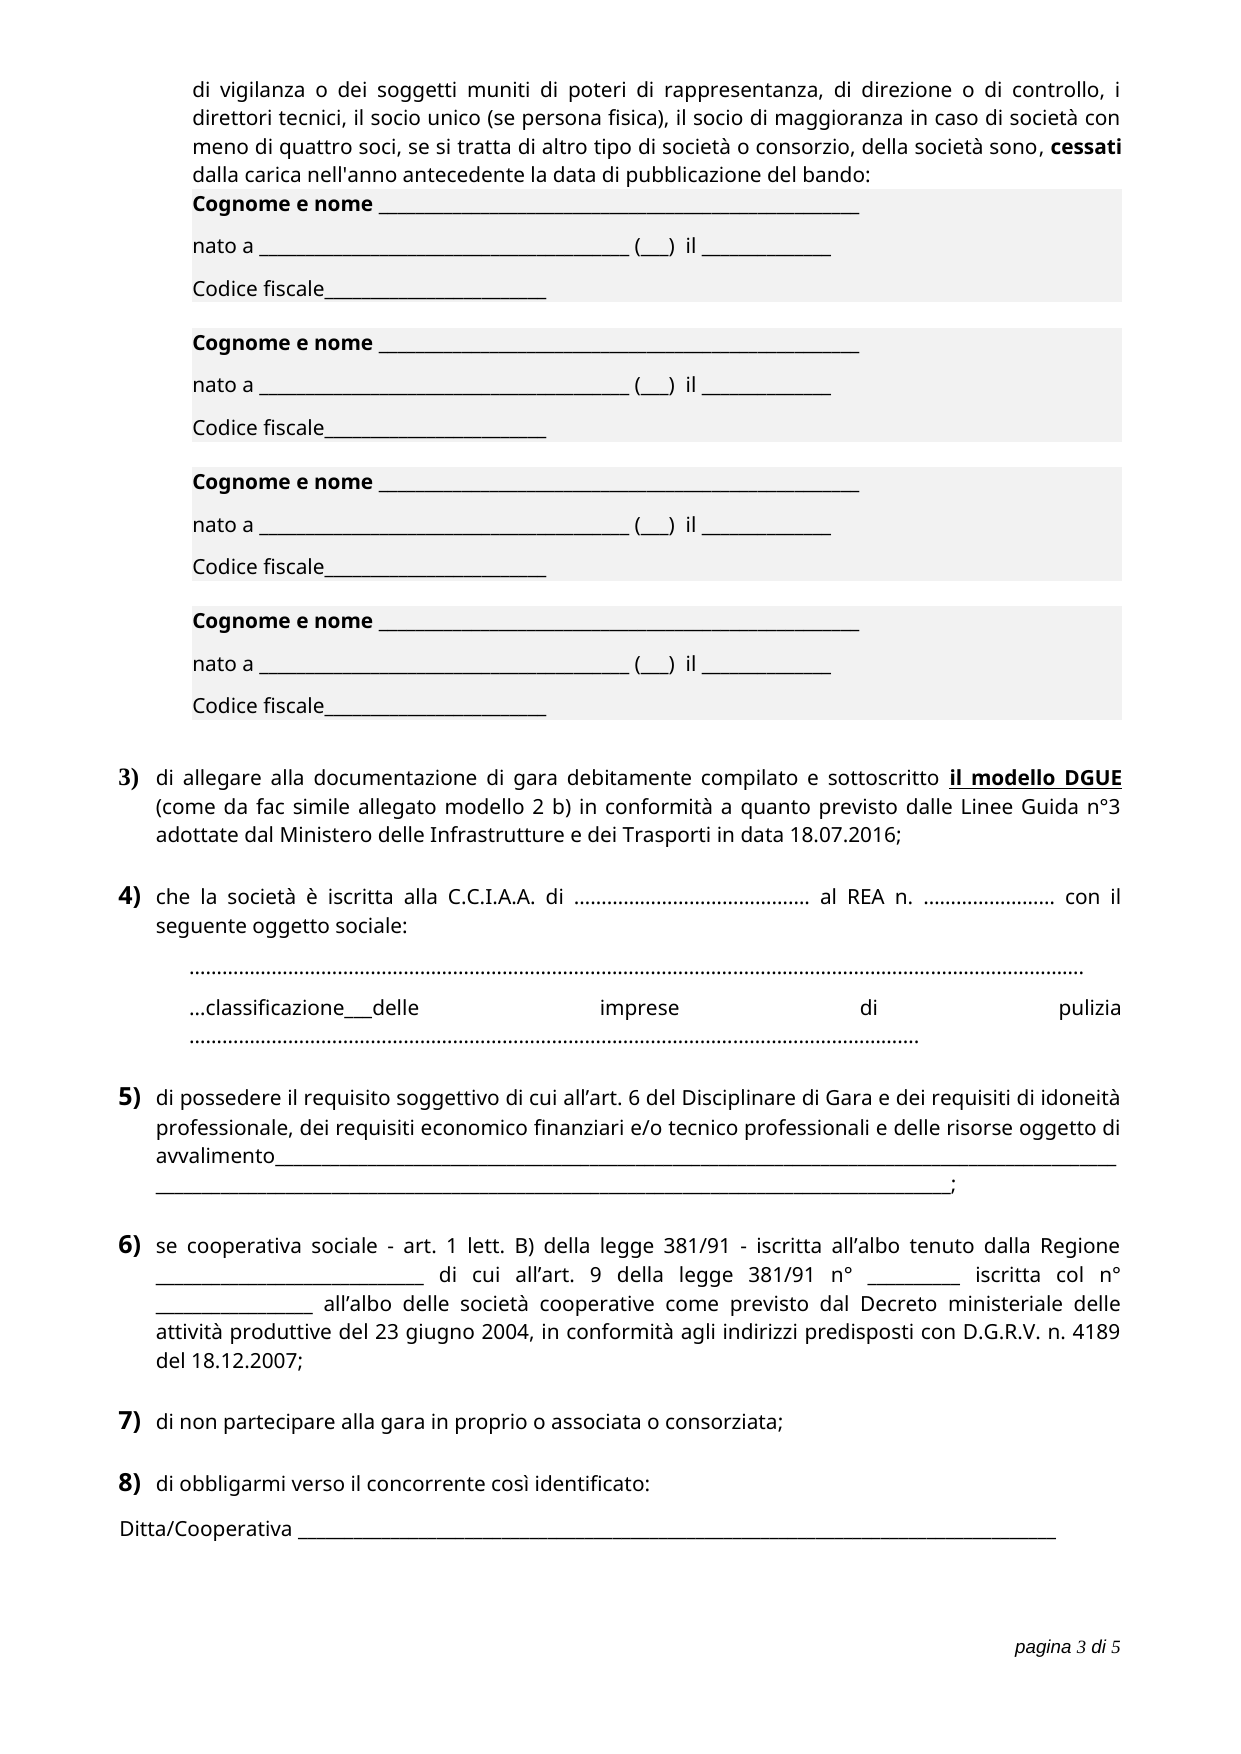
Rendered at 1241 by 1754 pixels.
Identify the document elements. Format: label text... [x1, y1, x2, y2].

text nato a ________________________________________ (___) il ______________ [192, 510, 1122, 538]
list che la società è iscritta alla C.C.I.A.A. di ……………………………………. al REA n. …………………… con il seguente oggetto sociale: [118, 877, 1122, 940]
text Codice fiscale________________________ [192, 691, 1122, 720]
list di allegare alla documentazione di gara debitamente compilato e sottoscritto il modello DGUE (come da fac simile allegato modello 2 b) in conformità a quanto previsto dalle Linee Guida n°3 adottate dal Ministero delle Infrastrutture e dei Trasporti in data 18.07.2016; [118, 762, 1122, 849]
text …classificazione___delle imprese di pulizia ……………………………………………………………………………………………………………………. [189, 993, 1122, 1050]
text Cognome e nome ____________________________________________________ [192, 606, 1122, 635]
text ………………………………………………………………………………………………………………………………………………. [189, 952, 1122, 981]
list di possedere il requisito soggettivo di cui all’art. 6 del Disciplinare di Gara e dei requisiti di idoneità professionale, dei requisiti economico finanziari e/o tecnico professionali e delle risorse oggetto di avvalimento_________________________________________________________________________________________________________________________________________________________________________________; [118, 1078, 1122, 1198]
text Ditta/Cooperativa __________________________________________________________________________________ [118, 1514, 1125, 1542]
text Cognome e nome ____________________________________________________ [192, 328, 1122, 356]
text Codice fiscale________________________ [192, 413, 1122, 442]
text di vigilanza o dei soggetti muniti di poteri di rappresentanza, di direzione o di controllo, i direttori tecnici, il socio unico (se persona fisica), il socio di maggioranza in caso di società con meno di quattro soci, se si tratta di altro tipo di società o consorzio, della società sono, cessati dalla carica nell'anno antecedente la data di pubblicazione del bando: [162, 75, 1122, 189]
text Codice fiscale________________________ [192, 274, 1122, 302]
text Cognome e nome ____________________________________________________ [192, 467, 1122, 496]
text Cognome e nome ____________________________________________________ [192, 189, 1122, 217]
list di obbligarmi verso il concorrente così identificato: [118, 1465, 1122, 1499]
text Codice fiscale________________________ [192, 552, 1122, 581]
text nato a ________________________________________ (___) il ______________ [192, 371, 1122, 399]
text nato a ________________________________________ (___) il ______________ [192, 231, 1122, 260]
list se cooperativa sociale - art. 1 lett. B) della legge 381/91 - iscritta all’albo tenuto dalla Regione _____________________________ di cui all’art. 9 della legge 381/91 n° __________ iscritta col n° _________________ all’albo delle società cooperative come previsto dal Decreto ministeriale delle attività produttive del 23 giugno 2004, in conformità agli indirizzi predisposti con D.G.R.V. n. 4189 del 18.12.2007; [118, 1226, 1122, 1374]
list di non partecipare alla gara in proprio o associata o consorziata; [118, 1403, 1122, 1437]
text nato a ________________________________________ (___) il ______________ [192, 649, 1122, 677]
